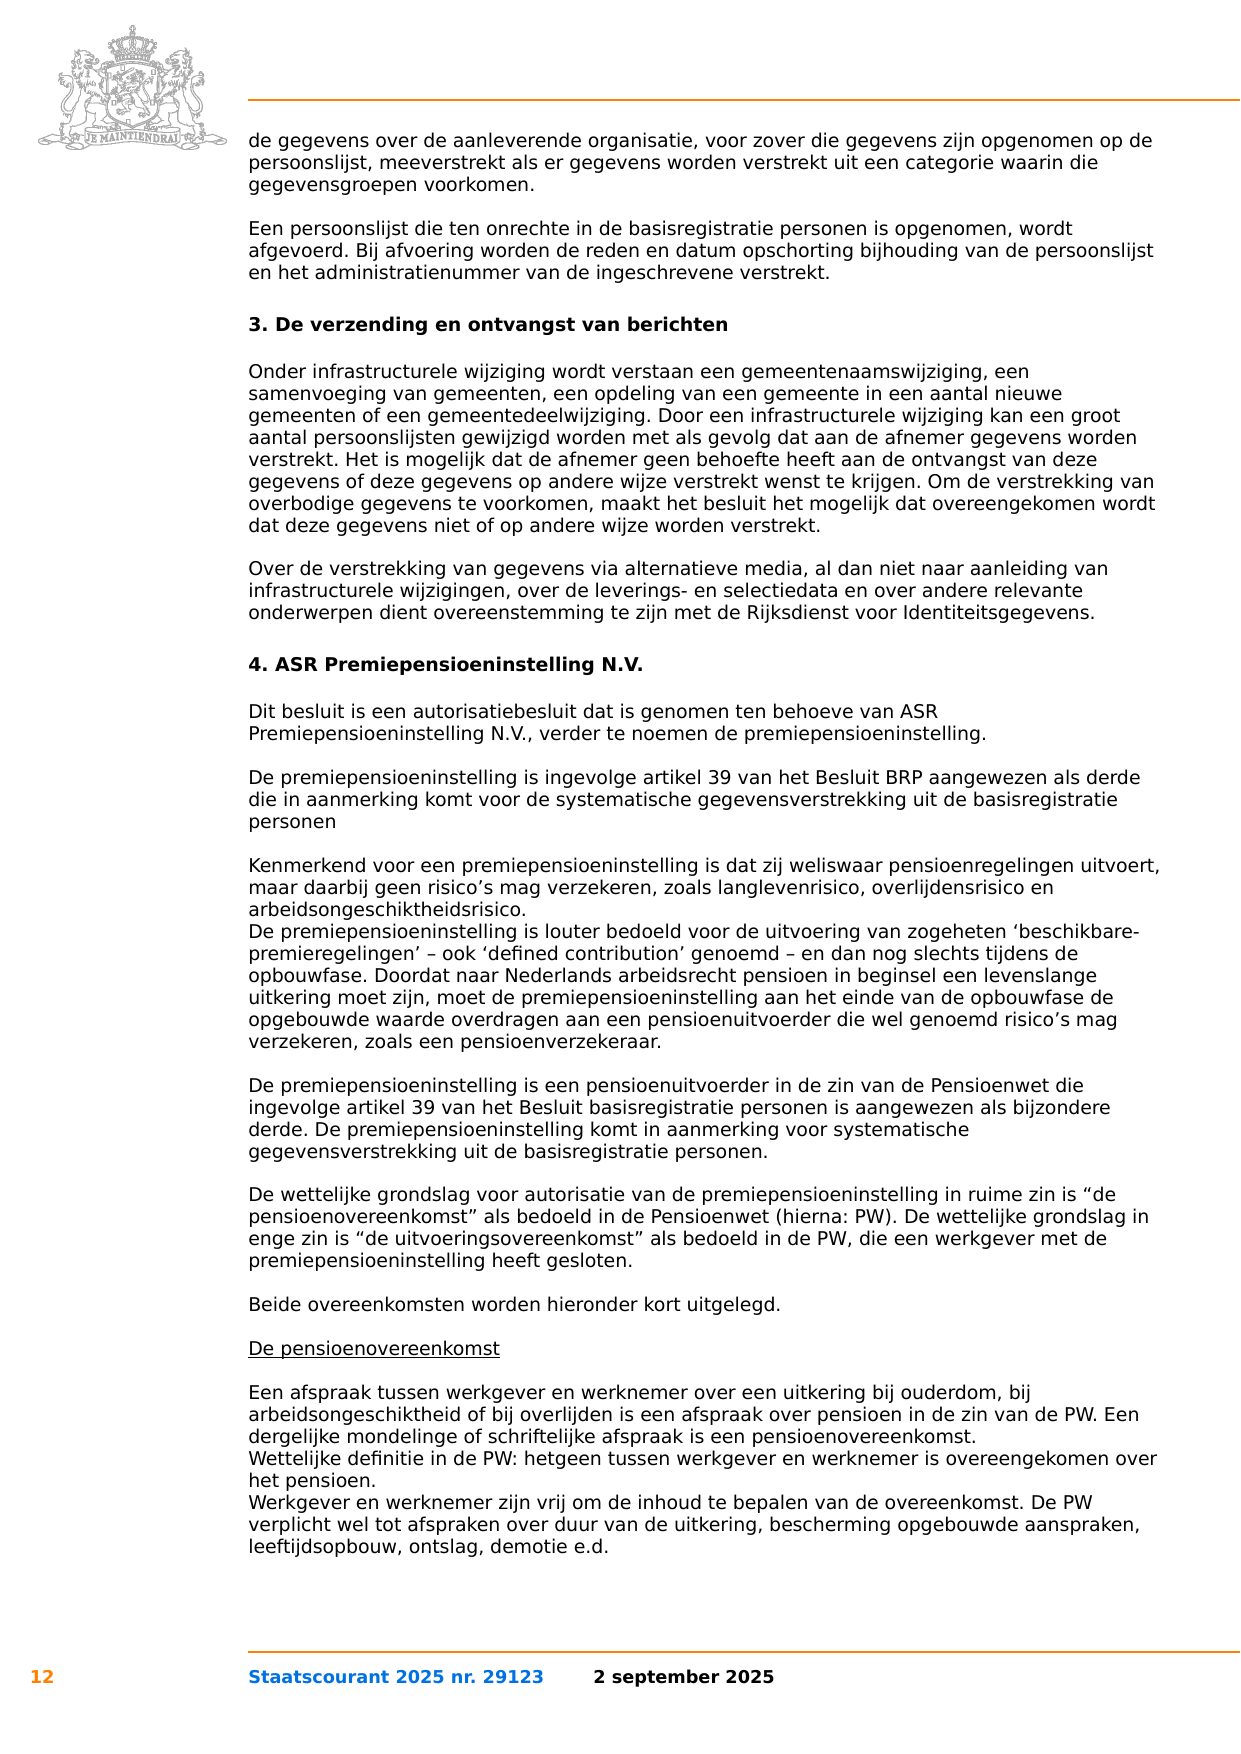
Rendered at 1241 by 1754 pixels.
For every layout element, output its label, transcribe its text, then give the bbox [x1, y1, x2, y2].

text De wettelijke grondslag voor autorisatie van de premiepensioeninstelling in ruime zin is “de pensioenovereenkomst” als bedoeld in de Pensioenwet (hierna: PW). De wettelijke grondslag in enge zin is “de uitvoeringsovereenkomst” als bedoeld in de PW, die een werkgever met de premiepensioeninstelling heeft gesloten. [248, 1184, 1163, 1272]
text Een persoonslijst die ten onrechte in de basisregistratie personen is opgenomen, wordt afgevoerd. Bij afvoering worden de reden en datum opschorting bijhouding van de persoonslijst en het administratienummer van de ingeschrevene verstrekt. [248, 218, 1163, 284]
subtitle De pensioenovereenkomst [248, 1338, 1163, 1360]
text Dit besluit is een autorisatiebesluit dat is genomen ten behoeve van ASR Premiepensioeninstelling N.V., verder te noemen de premiepensioeninstelling. [248, 701, 1163, 745]
text de gegevens over de aanleverende organisatie, voor zover die gegevens zijn opgenomen op de persoonslijst, meeverstrekt als er gegevens worden verstrekt uit een categorie waarin die gegevensgroepen voorkomen. [248, 130, 1163, 196]
text De premiepensioeninstelling is een pensioenuitvoerder in de zin van de Pensioenwet die ingevolge artikel 39 van het Besluit basisregistratie personen is aangewezen als bijzondere derde. De premiepensioeninstelling komt in aanmerking voor systematische gegevensverstrekking uit de basisregistratie personen. [248, 1074, 1163, 1162]
text Wettelijke definitie in de PW: hetgeen tussen werkgever en werknemer is overeengekomen over het pensioen. [248, 1448, 1163, 1492]
text Beide overeenkomsten worden hieronder kort uitgelegd. [248, 1294, 1163, 1316]
text Onder infrastructurele wijziging wordt verstaan een gemeentenaamswijziging, een samenvoeging van gemeenten, een opdeling van een gemeente in een aantal nieuwe gemeenten of een gemeentedeelwijziging. Door een infrastructurele wijziging kan een groot aantal persoonslijsten gewijzigd worden met als gevolg dat aan de afnemer gegevens worden verstrekt. Het is mogelijk dat de afnemer geen behoefte heeft aan de ontvangst van deze gegevens of deze gegevens op andere wijze verstrekt wenst te krijgen. Om de verstrekking van overbodige gegevens te voorkomen, maakt het besluit het mogelijk dat overeengekomen wordt dat deze gegevens niet of op andere wijze worden verstrekt. [248, 361, 1163, 536]
picture [38, 25, 227, 150]
text Een afspraak tussen werkgever en werknemer over een uitkering bij ouderdom, bij arbeidsongeschiktheid of bij overlijden is een afspraak over pensioen in de zin van de PW. Een dergelijke mondelinge of schriftelijke afspraak is een pensioenovereenkomst. [248, 1382, 1163, 1448]
text De premiepensioeninstelling is ingevolge artikel 39 van het Besluit BRP aangewezen als derde die in aanmerking komt voor de systematische gegevensverstrekking uit de basisregistratie personen [248, 767, 1163, 833]
subtitle 3. De verzending en ontvangst van berichten [248, 314, 1163, 336]
text Werkgever en werknemer zijn vrij om de inhoud te bepalen van de overeenkomst. De PW verplicht wel tot afspraken over duur van de uitkering, bescherming opgebouwde aanspraken, leeftijdsopbouw, ontslag, demotie e.d. [248, 1492, 1163, 1558]
text Kenmerkend voor een premiepensioeninstelling is dat zij weliswaar pensioenregelingen uitvoert, maar daarbij geen risico’s mag verzekeren, zoals langlevenrisico, overlijdensrisico en arbeidsongeschiktheidsrisico. [248, 855, 1163, 921]
text Over de verstrekking van gegevens via alternatieve media, al dan niet naar aanleiding van infrastructurele wijzigingen, over de leverings- en selectiedata en over andere relevante onderwerpen dient overeenstemming te zijn met de Rijksdienst voor Identiteitsgegevens. [248, 558, 1163, 624]
text De premiepensioeninstelling is louter bedoeld voor de uitvoering van zogeheten ‘beschikbare-premieregelingen’ – ook ‘defined contribution’ genoemd – en dan nog slechts tijdens de opbouwfase. Doordat naar Nederlands arbeidsrecht pensioen in beginsel een levenslange uitkering moet zijn, moet de premiepensioeninstelling aan het einde van de opbouwfase de opgebouwde waarde overdragen aan een pensioenuitvoerder die wel genoemd risico’s mag verzekeren, zoals een pensioenverzekeraar. [248, 921, 1163, 1053]
subtitle 4. ASR Premiepensioeninstelling N.V. [248, 654, 1163, 676]
